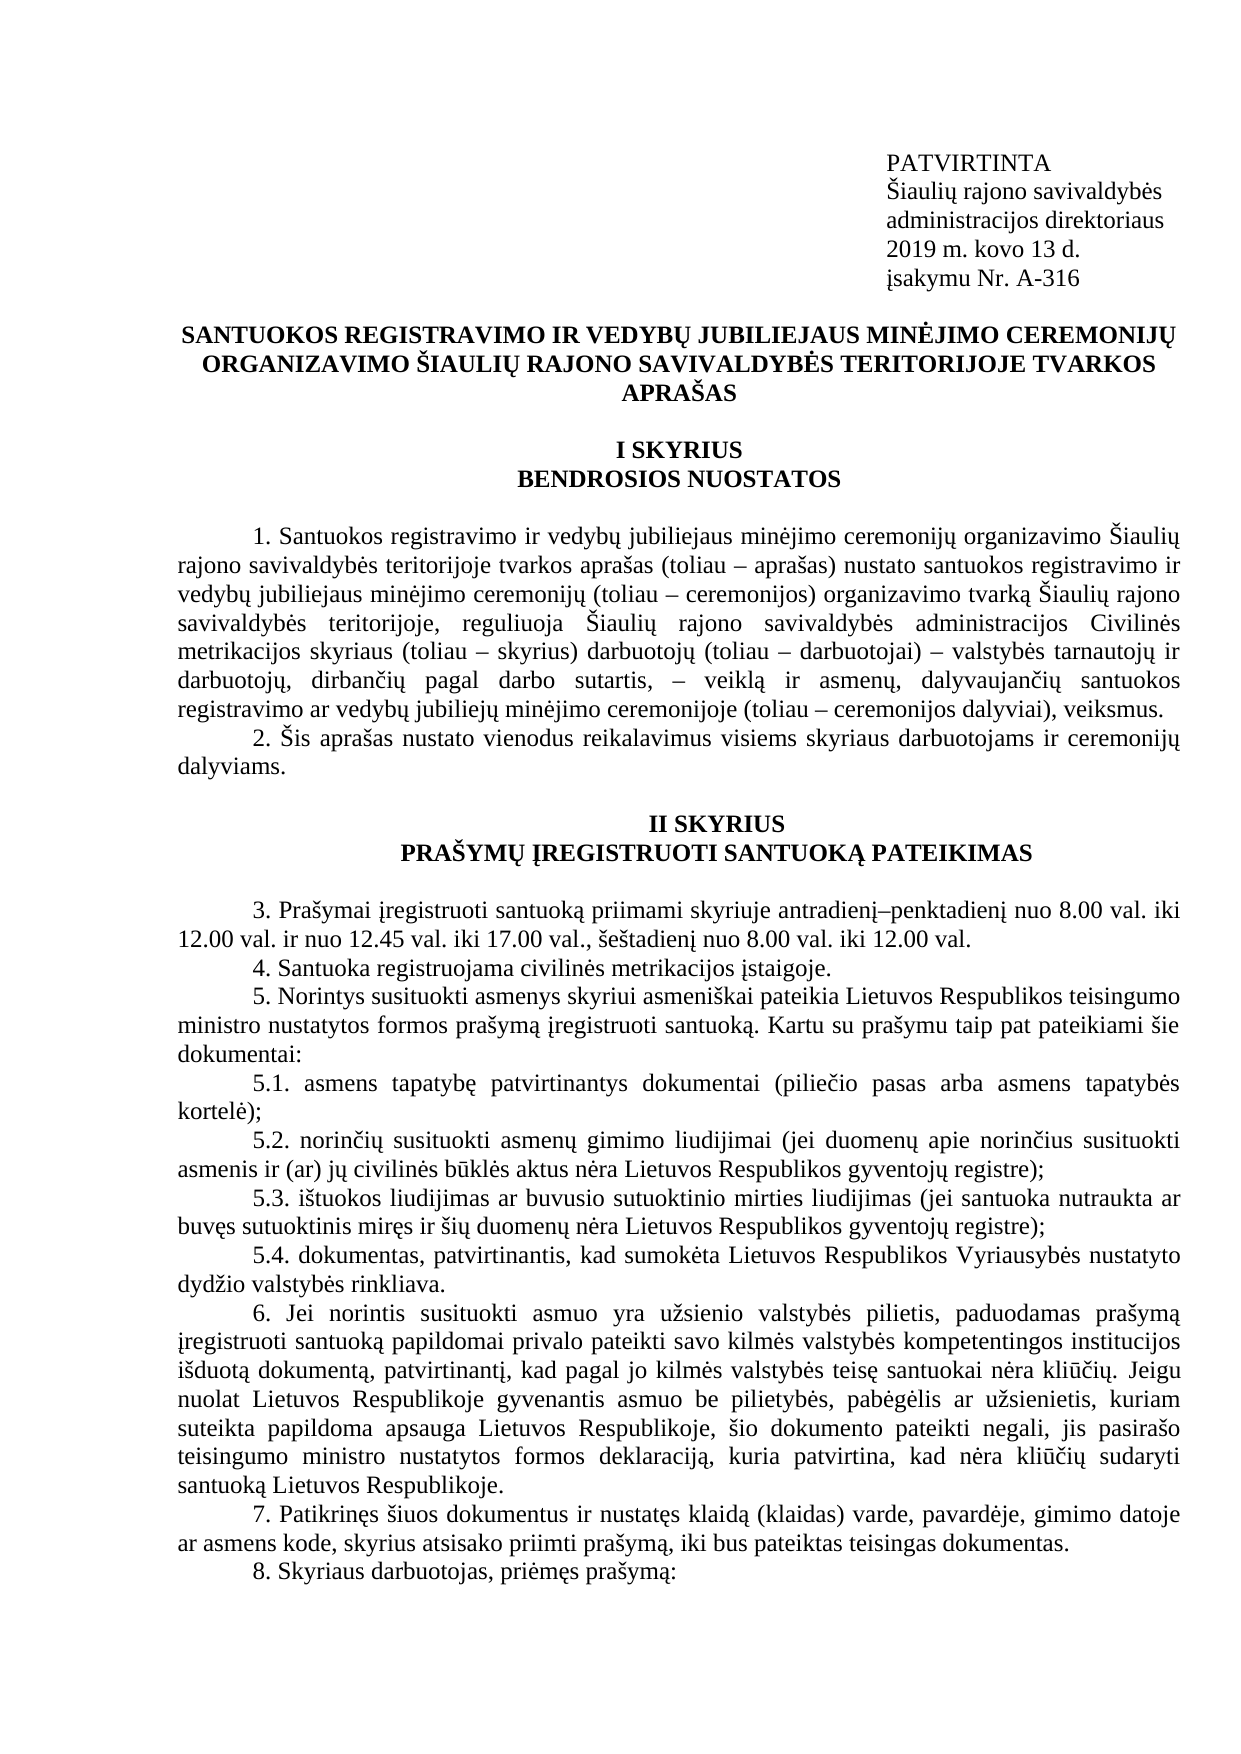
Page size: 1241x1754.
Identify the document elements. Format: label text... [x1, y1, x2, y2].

text 1. Santuokos registravimo ir vedybų jubiliejaus minėjimo ceremonijų organizavimo Šiaulių rajono savivaldybės teritorijoje tvarkos aprašas (toliau – aprašas) nustato santuokos registravimo ir vedybų jubiliejaus minėjimo ceremonijų (toliau – ceremonijos) organizavimo tvarką Šiaulių rajono savivaldybės teritorijoje, reguliuoja Šiaulių rajono savivaldybės administracijos Civilinės metrikacijos skyriaus (toliau – skyrius) darbuotojų (toliau – darbuotojai) – valstybės tarnautojų ir darbuotojų, dirbančių pagal darbo sutartis, – veiklą ir asmenų, dalyvaujančių santuokos registravimo ar vedybų jubiliejų minėjimo ceremonijoje (toliau – ceremonijos dalyviai), veiksmus. [177, 521, 1181, 723]
text BENDROSIOS NUOSTATOS [177, 464, 1181, 493]
text 3. Prašymai įregistruoti santuoką priimami skyriuje antradienį–penktadienį nuo 8.00 val. iki 12.00 val. ir nuo 12.45 val. iki 17.00 val., šeštadienį nuo 8.00 val. iki 12.00 val. [177, 895, 1181, 953]
text 5.1. asmens tapatybę patvirtinantys dokumentai (piliečio pasas arba asmens tapatybės kortelė); [177, 1068, 1181, 1125]
text įsakymu Nr. A-316 [886, 263, 1181, 291]
text SANTUOKOS REGISTRAVIMO IR VEDYBŲ JUBILIEJAUS MINĖJIMO CEREMONIJŲ ORGANIZAVIMO ŠIAULIŲ RAJONO SAVIVALDYBĖS TERITORIJOJE TVARKOS APRAŠAS [177, 320, 1181, 406]
text 6. Jei norintis susituokti asmuo yra užsienio valstybės pilietis, paduodamas prašymą įregistruoti santuoką papildomai privalo pateikti savo kilmės valstybės kompetentingos institucijos išduotą dokumentą, patvirtinantį, kad pagal jo kilmės valstybės teisę santuokai nėra kliūčių. Jeigu nuolat Lietuvos Respublikoje gyvenantis asmuo be pilietybės, pabėgėlis ar užsienietis, kuriam suteikta papildoma apsauga Lietuvos Respublikoje, šio dokumento pateikti negali, jis pasirašo teisingumo ministro nustatytos formos deklaraciją, kuria patvirtina, kad nėra kliūčių sudaryti santuoką Lietuvos Respublikoje. [177, 1298, 1181, 1499]
text 2019 m. kovo 13 d. [886, 234, 1181, 263]
text 5.4. dokumentas, patvirtinantis, kad sumokėta Lietuvos Respublikos Vyriausybės nustatyto dydžio valstybės rinkliava. [177, 1240, 1181, 1298]
text 7. Patikrinęs šiuos dokumentus ir nustatęs klaidą (klaidas) varde, pavardėje, gimimo datoje ar asmens kode, skyrius atsisako priimti prašymą, iki bus pateiktas teisingas dokumentas. [177, 1499, 1181, 1556]
text I SKYRIUS [177, 435, 1181, 464]
text 5.2. norinčių susituokti asmenų gimimo liudijimai (jei duomenų apie norinčius susituokti asmenis ir (ar) jų civilinės būklės aktus nėra Lietuvos Respublikos gyventojų registre); [177, 1125, 1181, 1183]
text 5. Norintys susituokti asmenys skyriui asmeniškai pateikia Lietuvos Respublikos teisingumo ministro nustatytos formos prašymą įregistruoti santuoką. Kartu su prašymu taip pat pateikiami šie dokumentai: [177, 981, 1181, 1068]
text 5.3. ištuokos liudijimas ar buvusio sutuoktinio mirties liudijimas (jei santuoka nutraukta ar buvęs sutuoktinis miręs ir šių duomenų nėra Lietuvos Respublikos gyventojų registre); [177, 1183, 1181, 1240]
text 8. Skyriaus darbuotojas, priėmęs prašymą: [177, 1556, 1181, 1585]
text 4. Santuoka registruojama civilinės metrikacijos įstaigoje. [177, 953, 1181, 981]
text PRAŠYMŲ ĮREGISTRUOTI SANTUOKĄ PATEIKIMAS [177, 838, 1181, 866]
text PATVIRTINTA [886, 148, 1181, 176]
text 2. Šis aprašas nustato vienodus reikalavimus visiems skyriaus darbuotojams ir ceremonijų dalyviams. [177, 723, 1181, 780]
text II SKYRIUS [177, 809, 1181, 838]
text administracijos direktoriaus [886, 205, 1181, 234]
text Šiaulių rajono savivaldybės [886, 176, 1181, 205]
